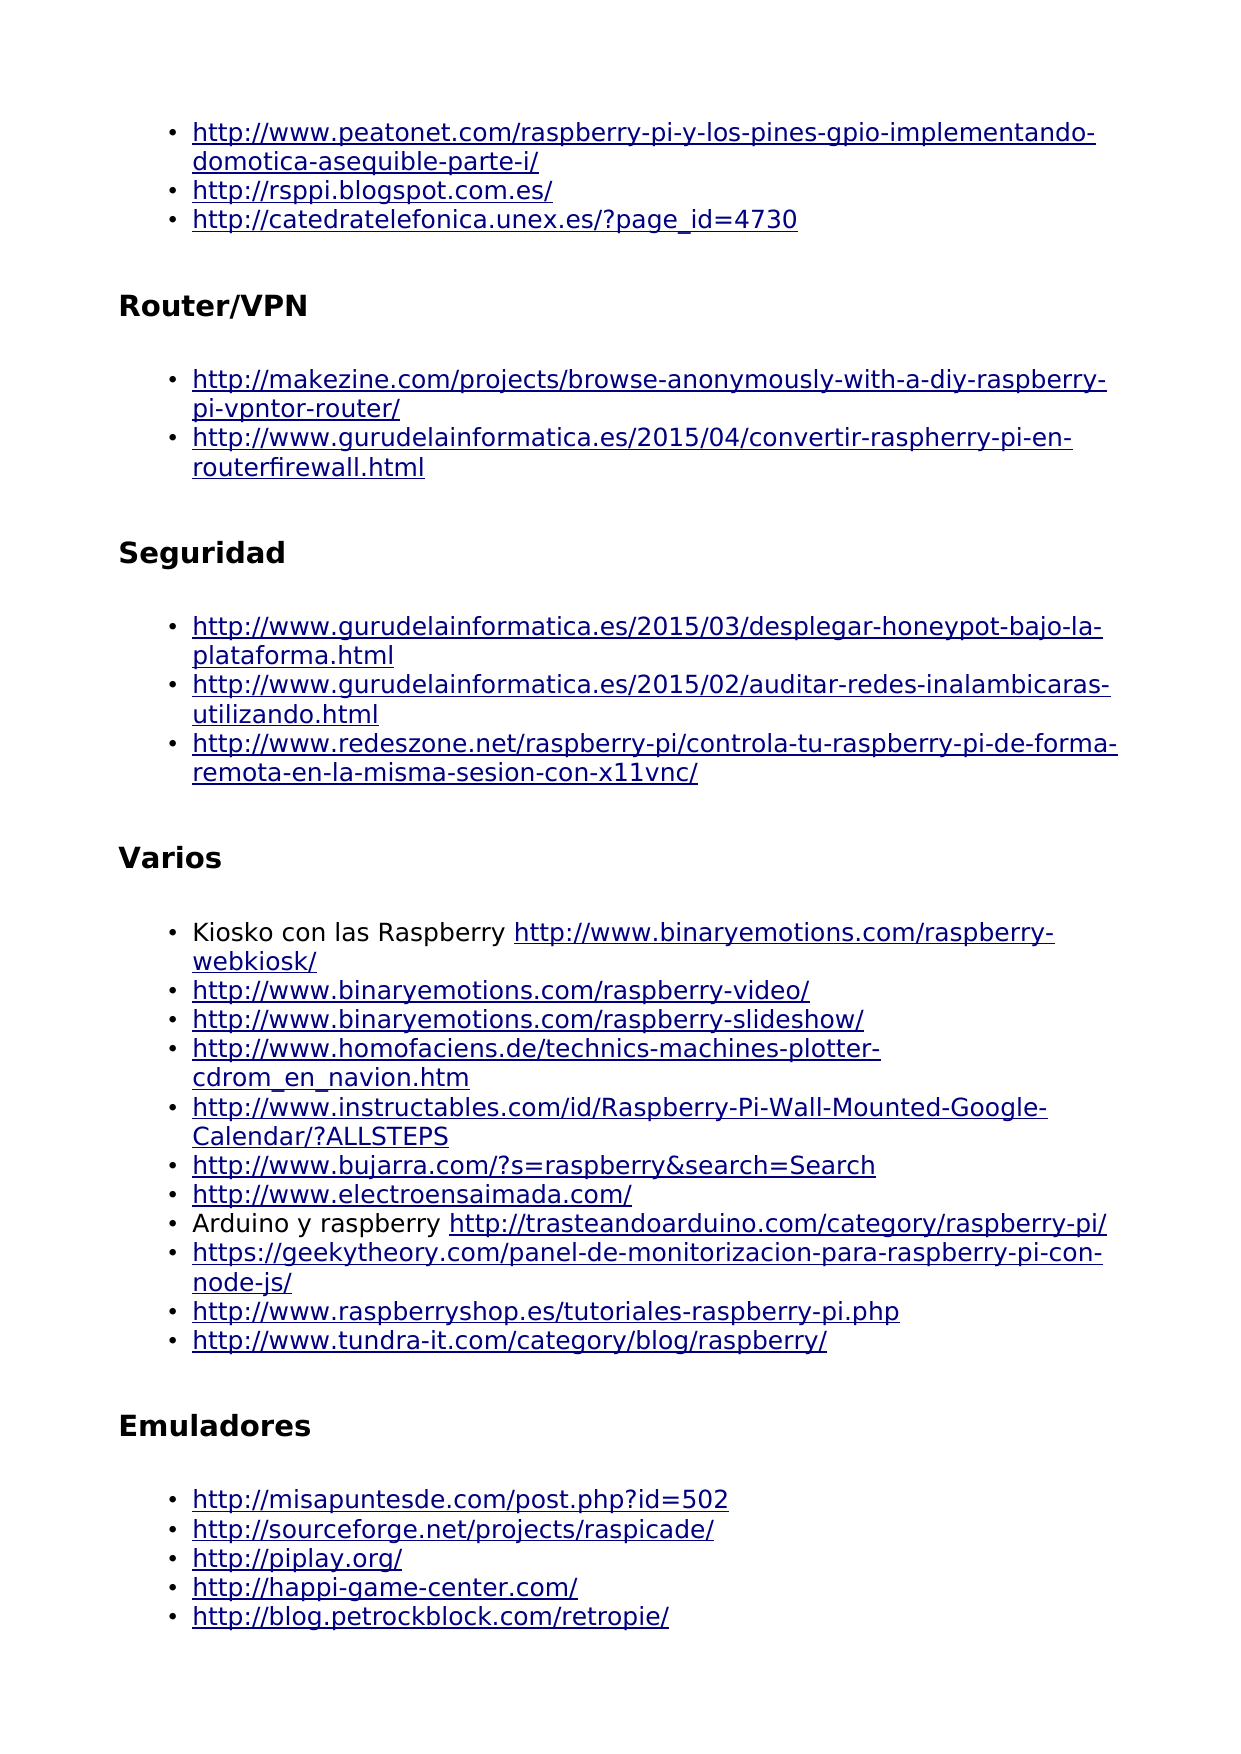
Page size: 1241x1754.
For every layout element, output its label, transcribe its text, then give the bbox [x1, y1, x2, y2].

list Arduino y raspberry http://trasteandoarduino.com/category/raspberry-pi/ [177, 1209, 1122, 1238]
subtitle Emuladores [118, 1410, 1122, 1444]
list http://www.peatonet.com/raspberry-pi-y-los-pines-gpio-implementando-domotica-asequible-parte-i/ [177, 118, 1122, 176]
list http://piplay.org/ [177, 1544, 1122, 1573]
list http://www.homofaciens.de/technics-machines-plotter-cdrom_en_navion.htm [177, 1034, 1122, 1093]
list http://www.electroensaimada.com/ [177, 1180, 1122, 1209]
list http://www.binaryemotions.com/raspberry-video/ [177, 976, 1122, 1005]
list Kiosko con las Raspberry http://www.binaryemotions.com/raspberry-webkiosk/ [177, 918, 1122, 976]
list http://happi-game-center.com/ [177, 1573, 1122, 1602]
subtitle Varios [118, 842, 1122, 876]
list http://www.gurudelainformatica.es/2015/02/auditar-redes-inalambicaras-utilizando.html [177, 671, 1122, 729]
subtitle Router/VPN [118, 289, 1122, 323]
list http://sourceforge.net/projects/raspicade/ [177, 1515, 1122, 1544]
list http://www.gurudelainformatica.es/2015/04/convertir-raspherry-pi-en-routerfirewall.html [177, 423, 1122, 482]
list http://www.raspberryshop.es/tutoriales-raspberry-pi.php [177, 1297, 1122, 1326]
list http://www.tundra-it.com/category/blog/raspberry/ [177, 1326, 1122, 1355]
list http://www.instructables.com/id/Raspberry-Pi-Wall-Mounted-Google-Calendar/?ALLSTEPS [177, 1093, 1122, 1151]
list http://www.redeszone.net/raspberry-pi/controla-tu-raspberry-pi-de-forma-remota-en-la-misma-sesion-con-x11vnc/ [177, 729, 1122, 787]
subtitle Seguridad [118, 536, 1122, 570]
list http://misapuntesde.com/post.php?id=502 [177, 1486, 1122, 1515]
list http://www.bujarra.com/?s=raspberry&search=Search [177, 1151, 1122, 1180]
list https://geekytheory.com/panel-de-monitorizacion-para-raspberry-pi-con-node-js/ [177, 1238, 1122, 1297]
list http://www.gurudelainformatica.es/2015/03/desplegar-honeypot-bajo-la-plataforma.html [177, 612, 1122, 671]
list http://makezine.com/projects/browse-anonymously-with-a-diy-raspberry-pi-vpntor-router/ [177, 365, 1122, 423]
list http://www.binaryemotions.com/raspberry-slideshow/ [177, 1005, 1122, 1034]
list http://catedratelefonica.unex.es/?page_id=4730 [177, 206, 1122, 235]
list http://blog.petrockblock.com/retropie/ [177, 1602, 1122, 1631]
list http://rsppi.blogspot.com.es/ [177, 176, 1122, 206]
